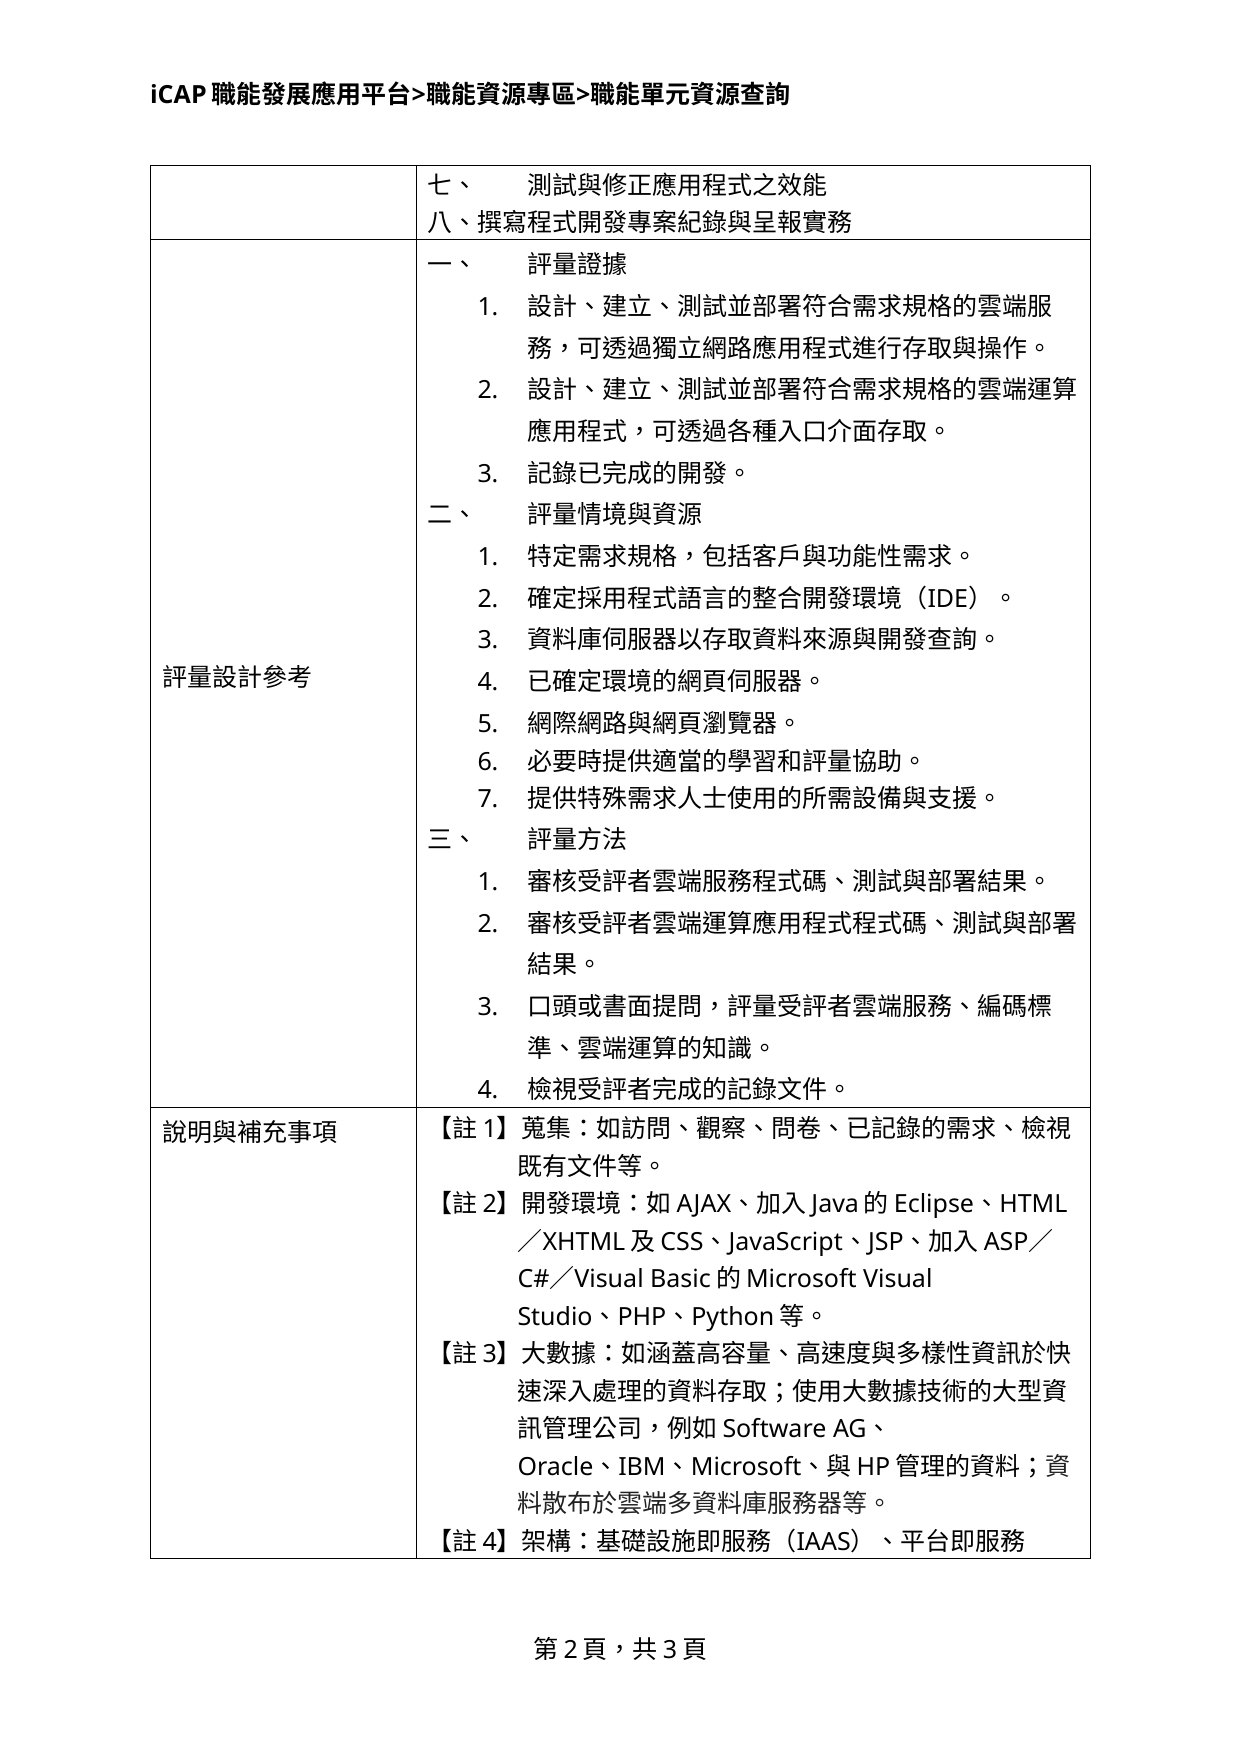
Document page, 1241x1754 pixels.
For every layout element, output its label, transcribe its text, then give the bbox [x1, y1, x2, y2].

table_cell 評量證據 設計、建立、測試並部署符合需求規格的雲端服務，可透過獨立網路應用程式進行存取與操作。 設計、建立、測試並部署符合需求規格的雲端運算應用程式，可透過各種入口介面存取。 記錄已完成的開發。 評量情境與資源 特定需求規格，包括客戶與功能性需求。 確定採用程式語言的整合開發環境（IDE）。 資料庫伺服器以存取資料來源與開發查詢。 已確定環境的網頁伺服器。 網際網路與網頁瀏覽器。 必要時提供適當的學習和評量協助。 提供特殊需求人士使用的所需設備與支援。 評量方法 審核受評者雲端服務程式碼、測試與部署結果。 審核受評者雲端運算應用程式程式碼、測試與部署結果。 口頭或書面提問，評量受評者雲端服務、編碼標準、雲端運算的知識。 檢視受評者完成的記錄文件。 [417, 240, 1090, 1107]
table_cell 溝通協調能力 規劃雲端服務或雲端運算應用程式開發專案與流程 分析雲端服務或雲端運算應用程式需求與規格 資料庫存取及資料處理能力 網頁製作基本程式設計與應用程式開發技術能力 整合開發程式環境（IDE） 使用能力 測試與修正應用程式之效能 撰寫程式開發專案紀錄與呈報實務 [417, 166, 1090, 239]
table_cell 評量設計參考 [151, 240, 416, 1107]
table_cell 【註1】蒐集：如訪問、觀察、問卷、已記錄的需求、檢視既有文件等。 【註2】開發環境：如AJAX、加入Java的Eclipse、HTML／XHTML及CSS、JavaScript、JSP、加入ASP／C#／Visual Basic的Microsoft Visual Studio、PHP、Python等。 【註3】大數據：如涵蓋高容量、高速度與多樣性資訊於快速深入處理的資料存取；使用大數據技術的大型資訊管理公司，例如Software AG、 Oracle、IBM、Microsoft、與HP管理的資料；資料散布於雲端多資料庫服務器等。 【註4】架構：基礎設施即服務（IAAS）、平台即服務 [417, 1108, 1090, 1558]
table_cell 說明與補充事項 [151, 1108, 416, 1558]
table_cell [151, 166, 416, 239]
